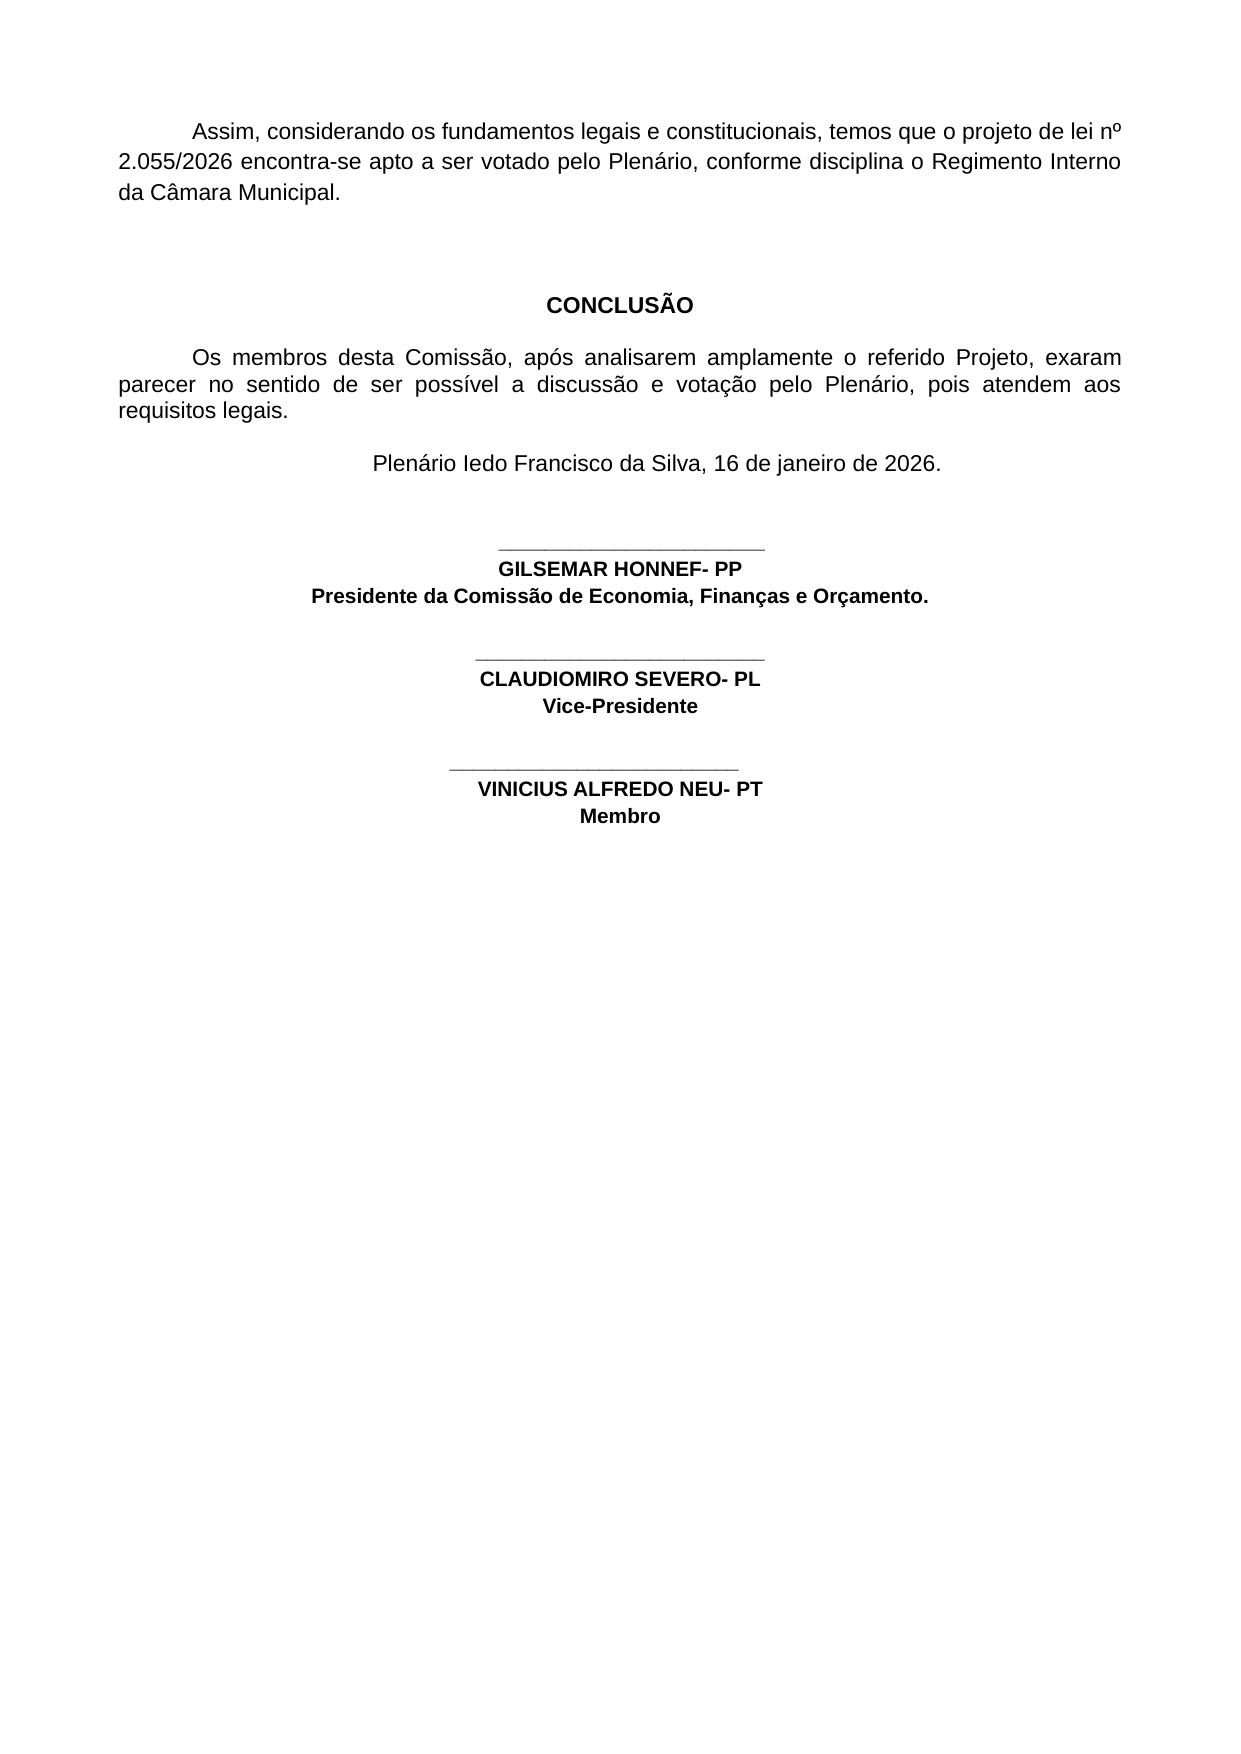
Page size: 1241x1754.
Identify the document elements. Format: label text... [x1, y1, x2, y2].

text Assim, considerando os fundamentos legais e constitucionais, temos que o projeto de lei nº 2.055/2026 encontra-se apto a ser votado pelo Plenário, conforme disciplina o Regimento Interno da Câmara Municipal. [118, 118, 1122, 205]
text Membro [118, 804, 1122, 828]
text Plenário Iedo Francisco da Silva, 16 de janeiro de 2026. [118, 450, 1122, 476]
text _________________________ [118, 639, 1122, 663]
text VINICIUS ALFREDO NEU- PT [118, 776, 1122, 800]
text Vice-Presidente [118, 694, 1122, 718]
text Presidente da Comissão de Economia, Finanças e Orçamento. [118, 584, 1122, 608]
text Os membros desta Comissão, após analisarem amplamente o referido Projeto, exaram parecer no sentido de ser possível a discussão e votação pelo Plenário, pois atendem aos requisitos legais. [118, 344, 1122, 423]
text GILSEMAR HONNEF- PP [118, 556, 1122, 580]
text CLAUDIOMIRO SEVERO- PL [118, 666, 1122, 690]
text _______________________ [118, 529, 1122, 553]
text CONCLUSÃO [118, 292, 1122, 318]
text _________________________ [118, 749, 1122, 773]
